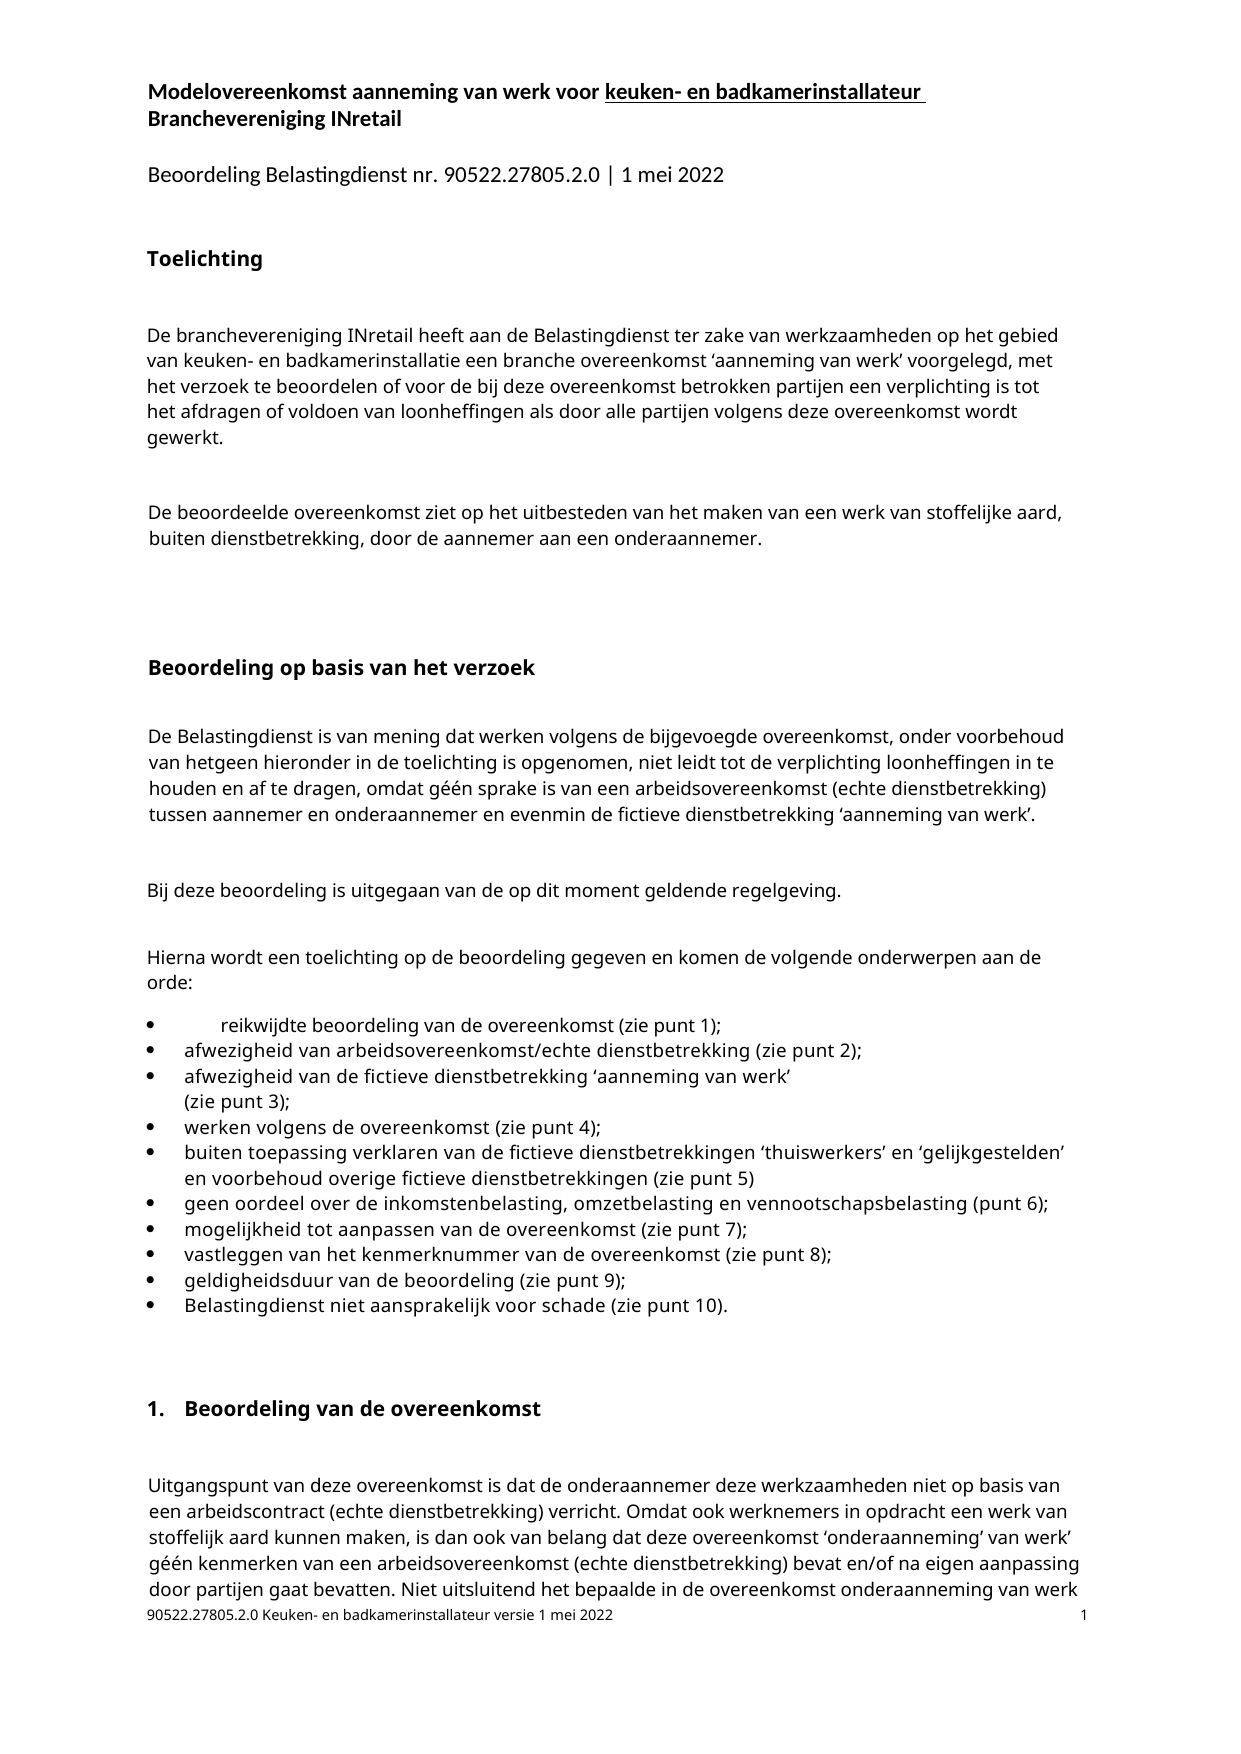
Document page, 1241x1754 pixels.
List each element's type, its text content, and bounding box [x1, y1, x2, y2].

text Hierna wordt een toelichting op de beoordeling gegeven en komen de volgende onderwerpen aan de orde: [147, 944, 1066, 995]
text De branchevereniging INretail heeft aan de Belastingdienst ter zake van werkzaamheden op het gebied van keuken- en badkamerinstallatie een branche overeenkomst ‘aanneming van werk’ voorgelegd, met het verzoek te beoordelen of voor de bij deze overeenkomst betrokken partijen een verplichting is tot het afdragen of voldoen van loonheffingen als door alle partijen volgens deze overeenkomst wordt gewerkt. [147, 322, 1066, 450]
text (zie punt 3); [184, 1088, 1092, 1114]
text De Belastingdienst is van mening dat werken volgens de bijgevoegde overeenkomst, onder voorbehoud van hetgeen hieronder in de toelichting is opgenomen, niet leidt tot de verplichting loonheffingen in te houden en af te dragen, omdat géén sprake is van een arbeidsovereenkomst (echte dienstbetrekking) tussen aannemer en onderaannemer en evenmin de fictieve dienstbetrekking ‘aanneming van werk’. [148, 723, 1092, 827]
list werken volgens de overeenkomst (zie punt 4); [147, 1114, 1092, 1139]
list buiten toepassing verklaren van de fictieve dienstbetrekkingen ‘thuiswerkers’ en ‘gelijkgestelden’ en voorbehoud overige fictieve dienstbetrekkingen (zie punt 5) [147, 1139, 1092, 1191]
list geen oordeel over de inkomstenbelasting, omzetbelasting en vennootschapsbelasting (punt 6); [147, 1191, 1092, 1216]
list vastleggen van het kenmerknummer van de overeenkomst (zie punt 8); [147, 1242, 1092, 1267]
text Toelichting [147, 244, 1066, 272]
list afwezigheid van arbeidsovereenkomst/echte dienstbetrekking (zie punt 2); [147, 1037, 1092, 1063]
list afwezigheid van de fictieve dienstbetrekking ‘aanneming van werk’ [147, 1063, 1092, 1088]
text Uitgangspunt van deze overeenkomst is dat de onderaannemer deze werkzaamheden niet op basis van een arbeidscontract (echte dienstbetrekking) verricht. Omdat ook werknemers in opdracht een werk van stoffelijk aard kunnen maken, is dan ook van belang dat deze overeenkomst ‘onderaanneming’ van werk’ géén kenmerken van een arbeidsovereenkomst (echte dienstbetrekking) bevat en/of na eigen aanpassing door partijen gaat bevatten. Niet uitsluitend het bepaalde in de overeenkomst onderaanneming van werk [148, 1472, 1092, 1602]
text De beoordeelde overeenkomst ziet op het uitbesteden van het maken van een werk van stoffelijke aard, buiten dienstbetrekking, door de aannemer aan een onderaannemer. [148, 500, 1092, 551]
list reikwijdte beoordeling van de overeenkomst (zie punt 1); [147, 1012, 1066, 1037]
list Beoordeling van de overeenkomst [147, 1394, 1092, 1422]
text Bij deze beoordeling is uitgegaan van de op dit moment geldende regelgeving. [147, 877, 1066, 902]
list Belastingdienst niet aansprakelijk voor schade (zie punt 10). [147, 1293, 1092, 1318]
list geldigheidsduur van de beoordeling (zie punt 9); [147, 1267, 1092, 1293]
subtitle Beoordeling op basis van het verzoek [148, 653, 1092, 681]
list mogelijkheid tot aanpassen van de overeenkomst (zie punt 7); [147, 1216, 1092, 1242]
